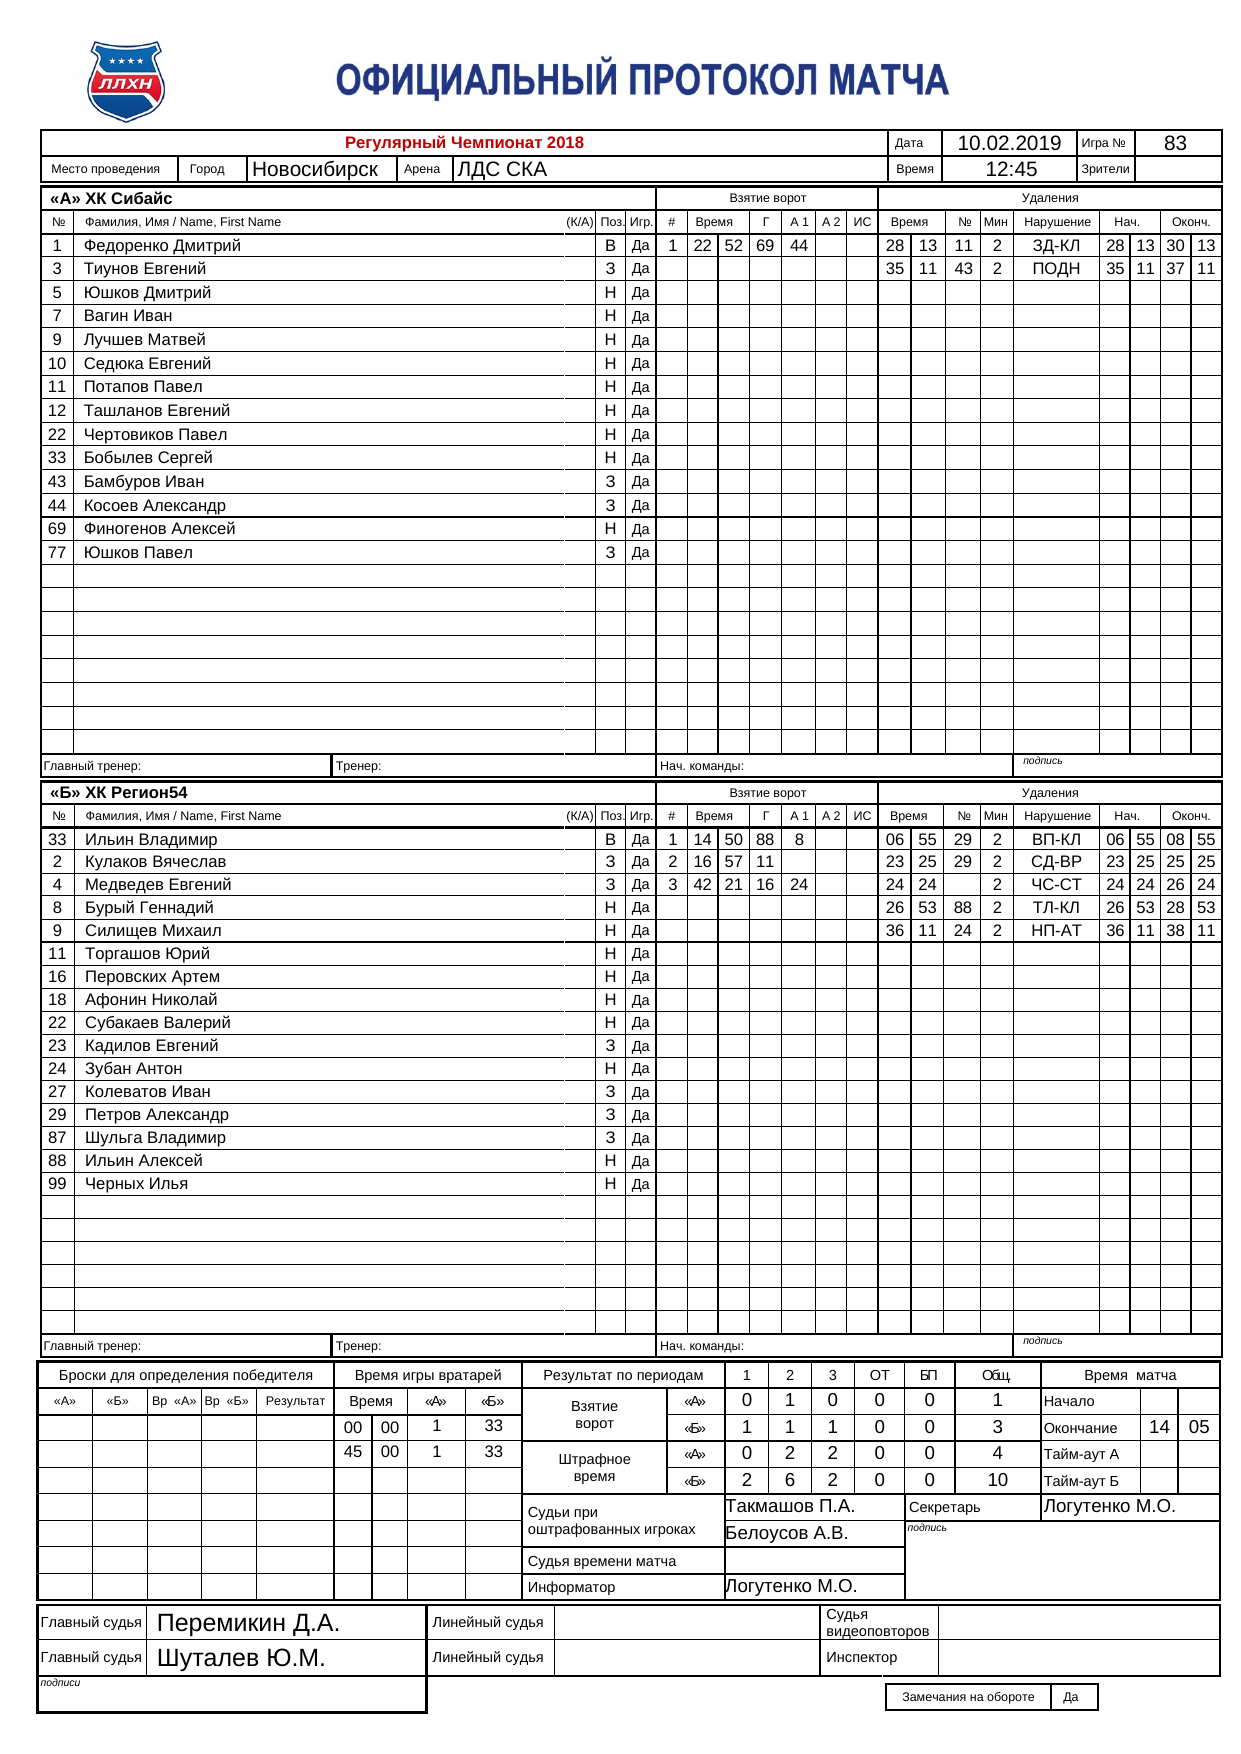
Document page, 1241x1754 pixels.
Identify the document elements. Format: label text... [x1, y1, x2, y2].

table_cell 2 [981, 896, 1013, 918]
table_cell [879, 281, 910, 303]
table_cell [1014, 399, 1099, 422]
table_cell [719, 399, 749, 422]
table_cell [1161, 730, 1190, 753]
table_cell [847, 446, 877, 469]
table_cell № [944, 805, 980, 826]
table_cell 3 [657, 874, 687, 895]
table_cell [74, 612, 564, 634]
table_cell [1100, 966, 1129, 987]
table_cell [816, 1311, 846, 1333]
table_cell 8 [42, 896, 74, 918]
table_cell [596, 1288, 625, 1310]
table_cell 2 [981, 257, 1013, 280]
table_cell [1192, 1219, 1221, 1241]
table_cell [944, 874, 980, 895]
table_cell [626, 1311, 655, 1333]
table_cell 29 [944, 829, 980, 849]
table_cell [1014, 541, 1099, 564]
table_cell [39, 1441, 92, 1467]
table_cell [981, 470, 1013, 493]
table_cell 37 [1161, 257, 1190, 280]
table_cell [879, 1035, 910, 1057]
table_cell [688, 565, 717, 587]
table_cell [626, 588, 655, 611]
table_cell [565, 470, 595, 493]
table_cell [657, 1288, 687, 1310]
table_cell [1100, 376, 1129, 398]
table_cell [657, 920, 687, 941]
table_cell [719, 636, 749, 658]
table_cell [428, 1677, 882, 1711]
table_cell Взятие ворот [523, 1389, 666, 1440]
table_cell [1161, 494, 1190, 516]
table_cell В [596, 829, 625, 849]
table_cell [1014, 470, 1099, 493]
table_cell Да [626, 399, 655, 422]
table_cell [719, 352, 749, 374]
table_cell [1014, 1058, 1099, 1079]
table_cell Н [596, 1150, 625, 1172]
table_cell [657, 565, 687, 587]
table_cell [912, 1242, 943, 1264]
table_cell [1131, 1196, 1160, 1218]
table_cell [1100, 730, 1129, 753]
table_cell Кулаков Вячеслав [75, 850, 564, 872]
table_cell [750, 730, 781, 753]
table_cell 1 [408, 1416, 465, 1440]
table_cell [912, 683, 945, 706]
table_cell [42, 1311, 74, 1333]
table_cell [1131, 966, 1160, 987]
table_cell [626, 1265, 655, 1287]
table_cell [1014, 707, 1099, 729]
table_cell [565, 376, 595, 398]
table_cell [782, 636, 815, 658]
table_cell # [657, 805, 687, 826]
table_cell [1100, 423, 1129, 445]
table_cell [782, 707, 815, 729]
table_cell [1131, 1311, 1160, 1333]
table_cell Тиунов Евгений [74, 257, 564, 280]
table_cell [1100, 565, 1129, 587]
table_cell 5 [42, 281, 73, 303]
table_cell [1192, 730, 1221, 753]
table_cell [879, 541, 910, 564]
table_cell [816, 470, 846, 493]
table_cell [879, 423, 910, 445]
table_cell [202, 1547, 256, 1573]
table_cell [912, 352, 945, 374]
table_cell [946, 470, 980, 493]
table_cell [257, 1468, 333, 1493]
table_cell [816, 1242, 846, 1264]
table_cell 6 [769, 1468, 811, 1493]
table_cell Юшков Дмитрий [74, 281, 564, 303]
table_cell [408, 1494, 465, 1520]
table_cell [657, 257, 687, 280]
table_cell [847, 470, 877, 493]
table_cell [565, 1104, 595, 1126]
table_cell Фамилия, Имя / Name, First Name [75, 805, 565, 826]
table_cell Игр. [626, 805, 655, 826]
table_cell [719, 541, 749, 564]
table_cell [816, 1196, 846, 1218]
table_cell 9 [42, 328, 73, 351]
table_cell [782, 1311, 815, 1333]
table_cell 4 [956, 1442, 1040, 1467]
table_cell [750, 896, 781, 918]
table_cell Медведев Евгений [75, 874, 564, 895]
table_cell 23 [879, 850, 910, 872]
table_cell [782, 446, 815, 469]
table_cell [657, 659, 687, 682]
table_cell [1161, 518, 1190, 540]
table_cell Нач. [1100, 805, 1160, 826]
table_cell Да [626, 966, 655, 987]
table_cell [657, 446, 687, 469]
table_cell [879, 494, 910, 516]
table_cell [373, 1574, 407, 1599]
table_cell [939, 1640, 1219, 1675]
table_cell [1192, 305, 1221, 327]
table_cell [148, 1441, 201, 1467]
table_cell [816, 1265, 846, 1287]
table_cell [879, 612, 910, 634]
table_cell [626, 612, 655, 634]
table_cell Арена [398, 157, 452, 181]
table_cell [1192, 1035, 1221, 1057]
table_cell Г [750, 805, 781, 826]
table_cell [946, 541, 980, 564]
table_cell 13 [1131, 235, 1160, 256]
table_cell [657, 494, 687, 516]
table_cell [626, 1196, 655, 1218]
table_cell [1100, 399, 1129, 422]
table_cell [719, 281, 749, 303]
table_cell [39, 1494, 92, 1520]
table_cell [946, 730, 980, 753]
table_cell [626, 1219, 655, 1241]
table_cell [74, 565, 564, 587]
table_cell Лучшев Матвей [74, 328, 564, 351]
table_cell З [596, 470, 625, 493]
table_cell 24 [1100, 874, 1129, 895]
table_cell 0 [855, 1389, 904, 1413]
table_cell [408, 1521, 465, 1546]
table_cell [1161, 1242, 1190, 1264]
table_cell 3 [42, 257, 73, 280]
table_cell [373, 1521, 407, 1546]
table_cell Г [750, 211, 781, 233]
table_cell [719, 1058, 749, 1079]
table_cell [912, 636, 945, 658]
table_cell [688, 1219, 717, 1241]
table_cell [688, 1173, 717, 1195]
table_cell 26 [879, 896, 910, 918]
table_cell [719, 1242, 749, 1264]
table_cell [657, 305, 687, 327]
table_cell [565, 1265, 595, 1287]
table_cell [719, 612, 749, 634]
table_cell [1014, 305, 1099, 327]
table_cell [1131, 943, 1160, 964]
table_cell [782, 1058, 815, 1079]
table_cell 2 [812, 1468, 854, 1493]
table_cell [565, 1311, 595, 1333]
table_cell Окончание [1042, 1415, 1140, 1440]
table_cell [688, 1150, 717, 1172]
table_cell [335, 1547, 371, 1573]
table_cell 53 [1131, 896, 1160, 918]
table_cell 0 [855, 1468, 904, 1493]
table_cell [408, 1574, 465, 1599]
table_cell 1 [42, 235, 73, 256]
table_cell [879, 565, 910, 587]
table_cell Вр «Б» [202, 1389, 256, 1413]
table_cell [1100, 305, 1129, 327]
table_cell Результат [257, 1389, 333, 1413]
table_cell [782, 943, 815, 964]
table_cell Да [626, 518, 655, 540]
table_cell [202, 1441, 256, 1467]
table_cell Н [596, 1058, 625, 1079]
table_cell [1161, 1150, 1190, 1172]
table_cell «А» [668, 1389, 724, 1413]
table_cell 0 [905, 1415, 954, 1440]
table_cell [719, 494, 749, 516]
table_cell [1100, 494, 1129, 516]
table_cell [74, 588, 564, 611]
table_cell [816, 1173, 846, 1195]
table_cell [847, 1265, 877, 1287]
table_cell [1014, 1035, 1099, 1057]
table_cell А 1 [782, 805, 815, 826]
table_cell [1100, 1058, 1129, 1079]
table_cell Колеватов Иван [75, 1081, 564, 1103]
table_cell [944, 966, 980, 987]
table_cell [944, 989, 980, 1011]
table_cell [1192, 328, 1221, 351]
table_cell [912, 1127, 943, 1149]
table_cell [750, 1265, 781, 1287]
table_cell [912, 659, 945, 682]
table_cell [912, 494, 945, 516]
table_cell [1192, 518, 1221, 540]
table_cell [1192, 281, 1221, 303]
table_cell [1131, 281, 1160, 303]
table_cell [148, 1416, 201, 1440]
table_cell [912, 1173, 943, 1195]
table_cell [74, 636, 564, 658]
table_cell [565, 565, 595, 587]
table_cell [879, 588, 910, 611]
table_cell Оконч. [1161, 211, 1221, 233]
table_cell Да [626, 235, 655, 256]
table_cell [657, 281, 687, 303]
table_cell [1131, 588, 1160, 611]
table_cell [39, 1521, 92, 1546]
table_cell [565, 829, 595, 849]
table_cell [565, 518, 595, 540]
table_cell [565, 707, 595, 729]
table_cell [1192, 1173, 1221, 1195]
table_cell 69 [750, 235, 781, 256]
table_cell [42, 565, 73, 587]
table_cell [688, 1127, 717, 1149]
table_cell [75, 1311, 564, 1333]
table_cell [750, 920, 781, 941]
table_cell 45 [335, 1441, 371, 1467]
table_cell [847, 235, 877, 256]
table_cell [1100, 1035, 1129, 1057]
table_cell Секретарь [906, 1495, 1040, 1520]
table_cell [1161, 1288, 1190, 1310]
table_cell [879, 1265, 910, 1287]
table_cell Да [626, 494, 655, 516]
table_header Взятие ворот [657, 783, 877, 803]
table_cell [1014, 423, 1099, 445]
table_cell 16 [750, 874, 781, 895]
table_cell Нач. команды: [657, 1335, 1012, 1356]
table_cell [1100, 588, 1129, 611]
table_cell [1014, 1173, 1099, 1195]
table_cell [750, 446, 781, 469]
table_cell [719, 588, 749, 611]
table_cell [719, 423, 749, 445]
table_cell [202, 1494, 256, 1520]
table_cell 25 [1161, 850, 1190, 872]
table_cell [688, 683, 717, 706]
table_cell [782, 1196, 815, 1218]
table_cell Мин [981, 805, 1013, 826]
table_cell [688, 494, 717, 516]
table_cell [1131, 423, 1160, 445]
table_cell Афонин Николай [75, 989, 564, 1011]
table_cell [1192, 1081, 1221, 1103]
table_cell # [657, 211, 687, 233]
table_cell подпись [1014, 755, 1221, 776]
table_cell З [596, 850, 625, 872]
table_cell [912, 1196, 943, 1218]
table_cell [912, 305, 945, 327]
table_cell [688, 1104, 717, 1126]
table_cell [626, 730, 655, 753]
table_cell [847, 829, 877, 849]
table_cell [74, 707, 564, 729]
table_cell [981, 612, 1013, 634]
table_cell [847, 328, 877, 351]
table_header Да [1052, 1685, 1097, 1709]
table_cell [750, 1035, 781, 1057]
table_cell 69 [42, 518, 73, 540]
table_cell [42, 1242, 74, 1264]
table_cell [912, 399, 945, 422]
table_cell [93, 1494, 147, 1520]
table_cell [719, 989, 749, 1011]
table_cell [1014, 730, 1099, 753]
table_cell 88 [42, 1150, 74, 1172]
table_cell [750, 943, 781, 964]
table_cell [944, 1196, 980, 1218]
table_cell [782, 1150, 815, 1172]
table_cell [1192, 541, 1221, 564]
table_cell [981, 966, 1013, 987]
table_cell [879, 943, 910, 964]
table_cell 99 [42, 1173, 74, 1195]
table_cell 50 [719, 829, 749, 849]
table_cell Тренер: [333, 1335, 655, 1356]
table_cell «А» [408, 1389, 465, 1413]
table_cell [1161, 683, 1190, 706]
table_cell З [596, 494, 625, 516]
table_cell [912, 1081, 943, 1103]
table_cell [688, 1265, 717, 1287]
table_cell Судья видеоповторов [821, 1606, 938, 1639]
table_cell [912, 966, 943, 987]
table_cell [1131, 683, 1160, 706]
table_cell [565, 1081, 595, 1103]
table_cell [257, 1416, 333, 1440]
table_cell [1131, 636, 1160, 658]
table_cell [750, 636, 781, 658]
table_cell [565, 730, 595, 753]
table_cell 10 [42, 352, 73, 374]
table_cell Да [626, 446, 655, 469]
table_cell [596, 612, 625, 634]
table_cell [688, 730, 717, 753]
table_cell [944, 1081, 980, 1103]
table_cell [879, 305, 910, 327]
table_cell А 2 [816, 805, 846, 826]
table_cell ИС [847, 805, 877, 826]
table_cell [565, 352, 595, 374]
table_cell Оконч. [1161, 805, 1221, 826]
table_cell [335, 1574, 371, 1599]
table_cell Н [596, 281, 625, 303]
table_cell [596, 683, 625, 706]
table_header Удаления [879, 783, 1221, 803]
table_cell [946, 518, 980, 540]
table_cell [750, 966, 781, 987]
table_cell [847, 565, 877, 587]
table_cell [565, 1150, 595, 1172]
table_cell [1131, 399, 1160, 422]
table_cell 2 [981, 874, 1013, 895]
table_cell [1131, 494, 1160, 516]
table_cell [1192, 683, 1221, 706]
table_header ОТ [855, 1363, 904, 1387]
table_cell [1192, 943, 1221, 964]
table_cell [750, 1058, 781, 1079]
table_cell [202, 1468, 256, 1493]
table_cell 24 [1131, 874, 1160, 895]
table_cell [719, 446, 749, 469]
table_cell [565, 1242, 595, 1264]
table_cell ПОДН [1014, 257, 1099, 280]
table_cell [816, 874, 846, 895]
table_cell [39, 1574, 92, 1599]
table_cell Да [626, 281, 655, 303]
table_cell [596, 1311, 625, 1333]
table_cell [816, 446, 846, 469]
table_cell [1131, 1058, 1160, 1079]
table_cell 26 [1161, 874, 1190, 895]
table_cell [93, 1468, 147, 1493]
table_cell [42, 1196, 74, 1218]
table_cell [719, 1288, 749, 1310]
table_cell [816, 565, 846, 587]
table_cell [719, 966, 749, 987]
table_cell [912, 423, 945, 445]
table_cell [847, 376, 877, 398]
table_cell [879, 446, 910, 469]
table_cell [257, 1494, 333, 1520]
table_cell [981, 376, 1013, 398]
table_cell Да [626, 305, 655, 327]
table_cell [596, 1242, 625, 1264]
table_cell [202, 1416, 256, 1440]
table_cell ИС [847, 211, 877, 233]
table_cell [782, 612, 815, 634]
table_cell [847, 423, 877, 445]
table_cell «А» [39, 1389, 92, 1413]
table_cell 06 [1100, 829, 1129, 849]
table_cell 23 [42, 1035, 74, 1057]
table_cell [657, 541, 687, 564]
table_cell [1100, 707, 1129, 729]
table_cell «Б» [93, 1389, 147, 1413]
table_cell [1161, 1196, 1190, 1218]
table_cell [981, 1104, 1013, 1126]
table_cell [1161, 1127, 1190, 1149]
table_cell [750, 1150, 781, 1172]
table_header 83 [1136, 131, 1221, 155]
table_cell Н [596, 376, 625, 398]
table_cell [688, 281, 717, 303]
table_cell [688, 707, 717, 729]
table_cell [944, 943, 980, 964]
table_cell [944, 1058, 980, 1079]
table_cell 0 [905, 1442, 954, 1467]
table_cell 16 [688, 850, 717, 872]
table_cell [1014, 446, 1099, 469]
table_cell [750, 1196, 781, 1218]
table_cell [466, 1547, 521, 1573]
picture [5, 28, 1179, 129]
table_cell [657, 1219, 687, 1241]
table_cell [1131, 565, 1160, 587]
table_cell [847, 1035, 877, 1057]
table_cell [657, 707, 687, 729]
table_cell [408, 1547, 465, 1573]
table_cell [946, 565, 980, 587]
table_cell [1014, 494, 1099, 516]
table_cell [912, 281, 945, 303]
table_cell [1100, 1265, 1129, 1287]
table_cell 1 [408, 1441, 465, 1467]
table_cell [1100, 1127, 1129, 1149]
table_cell Н [596, 352, 625, 374]
table_cell [879, 683, 910, 706]
table_cell [565, 257, 595, 280]
table_cell 1 [769, 1389, 811, 1413]
table_cell 35 [879, 257, 910, 280]
table_cell [981, 683, 1013, 706]
table_cell [847, 494, 877, 516]
table_cell [1014, 588, 1099, 611]
table_header «А» ХК Сибайс [42, 188, 655, 209]
table_cell [1131, 659, 1160, 682]
table_cell Ташланов Евгений [74, 399, 564, 422]
table_cell [912, 470, 945, 493]
table_cell 25 [1131, 850, 1160, 872]
table_cell [847, 1127, 877, 1149]
table_cell [847, 850, 877, 872]
table_cell [626, 1242, 655, 1264]
table_cell Нач. команды: [657, 755, 1012, 776]
table_cell подписи [39, 1677, 425, 1711]
table_cell [626, 659, 655, 682]
table_cell [816, 850, 846, 872]
table_cell [816, 518, 846, 540]
table_cell [782, 1127, 815, 1149]
table_cell [565, 636, 595, 658]
table_cell [719, 565, 749, 587]
table_cell [657, 1104, 687, 1126]
table_cell [879, 1173, 910, 1195]
table_cell [626, 1288, 655, 1310]
table_cell [1131, 305, 1160, 327]
table_cell [1161, 470, 1190, 493]
table_cell [1161, 1219, 1190, 1241]
table_cell Бобылев Сергей [74, 446, 564, 469]
table_cell 35 [1100, 257, 1129, 280]
table_cell [1192, 565, 1221, 587]
table_cell 10 [956, 1468, 1040, 1493]
table_cell [466, 1574, 521, 1599]
table_cell [1100, 1219, 1129, 1241]
table_cell [816, 494, 846, 516]
table_cell [847, 1242, 877, 1264]
table_cell 88 [944, 896, 980, 918]
table_cell 11 [750, 850, 781, 872]
table_cell [782, 305, 815, 327]
table_cell Логутенко М.О. [1042, 1495, 1219, 1520]
table_cell [879, 352, 910, 374]
table_cell 28 [1100, 235, 1129, 256]
table_cell [946, 612, 980, 634]
table_cell [596, 1196, 625, 1218]
table_cell [626, 636, 655, 658]
table_cell 18 [42, 989, 74, 1011]
table_cell [1131, 612, 1160, 634]
table_cell [719, 730, 749, 753]
table_cell [912, 328, 945, 351]
table_cell [879, 399, 910, 422]
table_cell [1131, 1242, 1160, 1264]
table_cell [879, 1311, 910, 1333]
table_cell Шульга Владимир [75, 1127, 564, 1149]
table_cell [782, 896, 815, 918]
table_cell «А» [668, 1442, 724, 1467]
table_cell [42, 1219, 74, 1241]
table_cell Линейный судья [428, 1640, 554, 1675]
table_header 10.02.2019 [943, 131, 1076, 155]
table_header Взятие ворот [657, 188, 877, 209]
table_cell [981, 588, 1013, 611]
table_cell [565, 494, 595, 516]
table_cell 22 [42, 423, 73, 445]
table_cell [782, 376, 815, 398]
table_cell [719, 896, 749, 918]
table_cell [1014, 1219, 1099, 1241]
table_cell [981, 1150, 1013, 1172]
table_cell [750, 541, 781, 564]
table_cell [750, 328, 781, 351]
table_cell [1100, 541, 1129, 564]
table_cell [847, 1104, 877, 1126]
table_cell Мин [981, 211, 1013, 233]
table_cell [1014, 943, 1099, 964]
table_cell [657, 1265, 687, 1287]
table_cell [750, 1219, 781, 1241]
table_cell [1161, 966, 1190, 987]
table_cell Да [626, 1081, 655, 1103]
table_cell 00 [373, 1441, 407, 1467]
table_cell [719, 1104, 749, 1126]
table_cell [879, 1081, 910, 1103]
table_cell [946, 328, 980, 351]
table_cell Время [688, 211, 749, 233]
table_cell 08 [1161, 829, 1190, 849]
table_cell [816, 707, 846, 729]
table_cell [912, 1104, 943, 1126]
table_cell [565, 235, 595, 256]
table_cell [946, 588, 980, 611]
table_cell [74, 683, 564, 706]
table_cell [1100, 281, 1129, 303]
table_cell [981, 1311, 1013, 1333]
table_cell [782, 541, 815, 564]
table_cell [565, 1288, 595, 1310]
table_cell Н [596, 920, 625, 941]
table_cell [688, 518, 717, 540]
table_cell [879, 328, 910, 351]
table_cell [657, 1196, 687, 1218]
table_cell 05 [1179, 1415, 1219, 1440]
table_cell [657, 1081, 687, 1103]
table_cell [847, 281, 877, 303]
table_cell Поз. [596, 211, 625, 233]
table_cell [883, 1677, 1220, 1681]
table_cell [816, 612, 846, 634]
table_cell [688, 1311, 717, 1333]
table_cell [257, 1547, 333, 1573]
table_cell [847, 874, 877, 895]
table_cell [981, 518, 1013, 540]
table_cell [688, 257, 717, 280]
table_cell [75, 1242, 564, 1264]
table_cell [1161, 1265, 1190, 1287]
table_cell [879, 1288, 910, 1310]
table_cell [688, 588, 717, 611]
table_cell Н [596, 305, 625, 327]
table_cell [1014, 636, 1099, 658]
table_cell [847, 730, 877, 753]
table_cell Да [626, 829, 655, 849]
table_cell 33 [42, 446, 73, 469]
table_cell 55 [1192, 829, 1221, 849]
table_cell [1131, 541, 1160, 564]
table_cell [847, 1081, 877, 1103]
table_cell [782, 1173, 815, 1195]
table_header Замечания на обороте [887, 1685, 1050, 1709]
table_cell [879, 730, 910, 753]
table_cell 53 [912, 896, 943, 918]
table_cell [596, 565, 625, 587]
table_cell [847, 612, 877, 634]
table_cell [944, 1288, 980, 1310]
table_cell [782, 494, 815, 516]
table_cell Да [626, 1035, 655, 1057]
table_cell [688, 1035, 717, 1057]
table_cell [1100, 989, 1129, 1011]
table_cell [257, 1521, 333, 1546]
table_cell Ильин Владимир [75, 829, 564, 849]
table_cell [879, 1219, 910, 1241]
table_cell [565, 896, 595, 918]
table_cell [847, 659, 877, 682]
table_cell [42, 588, 73, 611]
table_cell Время [335, 1389, 407, 1413]
table_cell [816, 683, 846, 706]
table_cell [782, 423, 815, 445]
table_cell [1161, 281, 1190, 303]
table_cell [816, 423, 846, 445]
table_cell [1192, 612, 1221, 634]
table_cell [1100, 636, 1129, 658]
table_cell [750, 659, 781, 682]
table_cell 2 [981, 235, 1013, 256]
table_cell [719, 470, 749, 493]
table_cell 12 [42, 399, 73, 422]
table_cell [93, 1574, 147, 1599]
table_cell [565, 1058, 595, 1079]
table_cell [148, 1468, 201, 1493]
table_cell З [596, 1127, 625, 1149]
table_cell [555, 1640, 819, 1675]
table_cell [1161, 446, 1190, 469]
table_cell [1014, 1196, 1099, 1218]
table_cell [1141, 1468, 1177, 1493]
table_cell [946, 399, 980, 422]
table_cell [912, 446, 945, 469]
table_cell Н [596, 328, 625, 351]
table_cell [1161, 423, 1190, 445]
table_cell 25 [1192, 850, 1221, 872]
table_cell 11 [42, 943, 74, 964]
table_cell [1014, 328, 1099, 351]
table_cell 26 [1100, 896, 1129, 918]
table_cell [1131, 1265, 1160, 1287]
table_cell [148, 1547, 201, 1573]
table_cell [1179, 1389, 1219, 1413]
table_cell [981, 1242, 1013, 1264]
table_cell З [596, 1104, 625, 1126]
table_cell [750, 281, 781, 303]
table_cell [981, 352, 1013, 374]
table_cell [944, 1242, 980, 1264]
table_cell [1179, 1441, 1219, 1467]
table_cell [565, 328, 595, 351]
table_cell Тайм-аут А [1042, 1441, 1140, 1467]
table_cell [816, 1035, 846, 1057]
table_cell ЗД-КЛ [1014, 235, 1099, 256]
table_cell Инспектор [821, 1640, 938, 1675]
table_cell 44 [42, 494, 73, 516]
table_cell Новосибирск [248, 157, 396, 181]
table_cell 55 [1131, 829, 1160, 849]
table_cell [816, 1150, 846, 1172]
table_cell Время [879, 211, 945, 233]
table_cell [816, 1104, 846, 1126]
table_cell [1192, 636, 1221, 658]
table_cell 9 [42, 920, 74, 941]
table_cell [42, 683, 73, 706]
table_cell 30 [1161, 235, 1190, 256]
table_cell [847, 636, 877, 658]
table_cell [879, 376, 910, 398]
table_cell 33 [42, 829, 74, 849]
table_cell [816, 943, 846, 964]
table_cell [719, 707, 749, 729]
table_cell [750, 1104, 781, 1126]
table_cell [1161, 1081, 1190, 1103]
table_cell [1192, 1127, 1221, 1149]
table_cell [565, 1173, 595, 1195]
table_cell Время [889, 157, 941, 181]
table_cell 1 [956, 1389, 1040, 1413]
table_cell Информатор [523, 1575, 724, 1599]
table_cell [688, 376, 717, 398]
table_cell [1161, 1012, 1190, 1033]
table_cell [1192, 707, 1221, 729]
table_cell Да [626, 376, 655, 398]
table_cell [1131, 470, 1160, 493]
table_cell [1161, 376, 1190, 398]
table_cell [688, 1242, 717, 1264]
table_cell [847, 1150, 877, 1172]
table_cell «Б» [668, 1415, 724, 1440]
table_cell 12:45 [943, 157, 1076, 181]
table_header Игра № [1078, 131, 1134, 155]
table_cell [1179, 1468, 1219, 1493]
table_cell [782, 659, 815, 682]
table_cell 29 [42, 1104, 74, 1126]
table_cell [657, 1127, 687, 1149]
table_cell Нарушение [1014, 805, 1099, 826]
table_cell [335, 1521, 371, 1546]
table_cell [1192, 1058, 1221, 1079]
table_cell Нач. [1100, 211, 1160, 233]
table_cell [847, 1058, 877, 1079]
table_cell [1131, 1150, 1160, 1172]
table_cell 14 [1141, 1415, 1177, 1440]
table_cell 11 [912, 257, 945, 280]
table_cell 11 [1131, 920, 1160, 941]
table_cell [816, 829, 846, 849]
table_cell [565, 541, 595, 564]
table_cell [944, 1127, 980, 1149]
table_cell Зрители [1078, 157, 1134, 181]
table_cell [1131, 1035, 1160, 1057]
table_cell [1014, 659, 1099, 682]
table_header Результат по периодам [523, 1363, 724, 1387]
table_cell [912, 1311, 943, 1333]
table_cell [1100, 1288, 1129, 1310]
table_cell [879, 1012, 910, 1033]
table_cell [1100, 659, 1129, 682]
table_cell Торгашов Юрий [75, 943, 564, 964]
table_cell [688, 612, 717, 634]
table_cell [816, 1127, 846, 1149]
table_cell [782, 281, 815, 303]
table_cell [847, 943, 877, 964]
table_cell 11 [912, 920, 943, 941]
table_header Дата [889, 131, 941, 155]
table_cell 43 [946, 257, 980, 280]
table_cell [1014, 1242, 1099, 1264]
table_cell 2 [981, 829, 1013, 849]
table_cell [847, 707, 877, 729]
table_cell [782, 1012, 815, 1033]
table_cell Линейный судья [428, 1606, 554, 1639]
table_cell [42, 730, 73, 753]
table_cell [596, 707, 625, 729]
table_cell [719, 518, 749, 540]
table_cell Субакаев Валерий [75, 1012, 564, 1033]
table_cell [1192, 399, 1221, 422]
table_cell [944, 1173, 980, 1195]
table_cell 06 [879, 829, 910, 849]
table_cell [847, 966, 877, 987]
table_cell [879, 707, 910, 729]
table_cell [719, 1173, 749, 1195]
table_cell [657, 352, 687, 374]
table_cell 33 [466, 1441, 521, 1467]
table_cell подпись [906, 1522, 1219, 1599]
table_cell [1192, 1242, 1221, 1264]
table_header 2 [769, 1363, 811, 1387]
table_cell 00 [335, 1416, 371, 1440]
table_cell [1136, 157, 1221, 181]
table_cell [750, 1242, 781, 1264]
table_cell 87 [42, 1127, 74, 1149]
table_cell [816, 1081, 846, 1103]
table_cell [39, 1547, 92, 1573]
table_cell [1161, 1311, 1190, 1333]
table_cell 29 [944, 850, 980, 872]
table_cell [946, 281, 980, 303]
table_cell [816, 281, 846, 303]
table_cell [373, 1494, 407, 1520]
table_cell [981, 446, 1013, 469]
table_cell [879, 1242, 910, 1264]
table_cell 1 [726, 1415, 768, 1440]
table_cell 88 [750, 829, 781, 849]
table_cell [1014, 1012, 1099, 1033]
table_cell [1192, 423, 1221, 445]
table_cell [93, 1547, 147, 1573]
table_cell [688, 446, 717, 469]
table_cell [1131, 1219, 1160, 1241]
table_cell [879, 1058, 910, 1079]
table_cell [981, 399, 1013, 422]
table_cell [782, 966, 815, 987]
table_cell [1100, 612, 1129, 634]
table_cell [847, 1012, 877, 1033]
table_cell [1161, 1035, 1190, 1057]
table_cell [565, 874, 595, 895]
table_cell [148, 1494, 201, 1520]
table_cell [1131, 1127, 1160, 1149]
table_cell [1192, 1311, 1221, 1333]
table_cell [1161, 305, 1190, 327]
table_cell [719, 1265, 749, 1287]
table_cell [782, 920, 815, 941]
table_cell [1131, 518, 1160, 540]
table_cell [847, 683, 877, 706]
table_cell ЛДС СКА [454, 157, 887, 181]
table_cell [782, 518, 815, 540]
table_cell [879, 1104, 910, 1126]
table_cell [782, 730, 815, 753]
table_cell [719, 920, 749, 941]
table_header Общ. [956, 1363, 1040, 1387]
table_header 1 [726, 1363, 768, 1387]
table_cell [847, 257, 877, 280]
table_cell 44 [782, 235, 815, 256]
table_cell Петров Александр [75, 1104, 564, 1126]
table_cell [750, 352, 781, 374]
table_cell [750, 257, 781, 280]
table_cell 24 [944, 920, 980, 941]
table_cell [565, 850, 595, 872]
table_cell [657, 588, 687, 611]
table_cell [657, 636, 687, 658]
table_cell [912, 376, 945, 398]
table_cell [1014, 1311, 1099, 1333]
table_cell 28 [1161, 896, 1190, 918]
table_cell [565, 1127, 595, 1149]
table_cell [750, 1081, 781, 1103]
table_cell 2 [812, 1442, 854, 1467]
table_cell [1100, 683, 1129, 706]
table_cell 2 [769, 1442, 811, 1467]
table_cell 0 [905, 1468, 954, 1493]
table_cell [1161, 612, 1190, 634]
table_cell [1100, 1242, 1129, 1264]
table_cell [688, 636, 717, 658]
table_cell З [596, 874, 625, 895]
table_cell [946, 659, 980, 682]
table_cell 77 [42, 541, 73, 564]
table_cell Черных Илья [75, 1173, 564, 1195]
table_cell [782, 399, 815, 422]
table_cell Да [626, 896, 655, 918]
table_cell 24 [912, 874, 943, 895]
table_cell [1192, 1150, 1221, 1172]
table_cell Ильин Алексей [75, 1150, 564, 1172]
table_cell (К/А) [565, 211, 595, 233]
table_cell Федоренко Дмитрий [74, 235, 564, 256]
table_cell [1100, 1311, 1129, 1333]
table_cell 24 [1192, 874, 1221, 895]
table_cell [657, 1150, 687, 1172]
table_cell 2 [657, 850, 687, 872]
table_cell [688, 352, 717, 374]
table_header БП [905, 1363, 954, 1387]
table_cell [1141, 1389, 1177, 1413]
table_cell [750, 1127, 781, 1149]
table_cell [657, 1012, 687, 1033]
table_cell [981, 1081, 1013, 1103]
table_cell Н [596, 943, 625, 964]
table_cell [816, 352, 846, 374]
table_cell 2 [42, 850, 74, 872]
table_cell 21 [719, 874, 749, 895]
table_cell [373, 1468, 407, 1493]
table_cell [782, 850, 815, 872]
table_cell [719, 1196, 749, 1218]
table_cell [816, 305, 846, 327]
table_cell [1192, 1104, 1221, 1126]
table_cell Да [626, 920, 655, 941]
table_cell [408, 1468, 465, 1493]
table_cell [688, 1196, 717, 1218]
table_cell [912, 1035, 943, 1057]
table_cell Н [596, 1173, 625, 1195]
table_cell А 1 [782, 211, 815, 233]
table_cell [750, 305, 781, 327]
table_header Броски для определения победителя [39, 1363, 333, 1387]
table_cell № [946, 211, 980, 233]
table_cell 36 [1100, 920, 1129, 941]
table_cell [719, 1150, 749, 1172]
table_cell 2 [981, 920, 1013, 941]
table_cell [782, 1219, 815, 1241]
table_cell Время [879, 805, 943, 826]
table_cell [719, 659, 749, 682]
table_cell Да [626, 1104, 655, 1126]
table_cell [1161, 659, 1190, 682]
table_cell Главный судья [39, 1606, 146, 1639]
table_cell [565, 966, 595, 987]
table_cell [816, 1219, 846, 1241]
table_cell [719, 257, 749, 280]
table_cell [688, 1058, 717, 1079]
table_cell [688, 423, 717, 445]
table_cell [944, 1104, 980, 1126]
table_header Удаления [879, 188, 1221, 209]
table_cell ВП-КЛ [1014, 829, 1099, 849]
table_cell [782, 257, 815, 280]
table_cell 4 [42, 874, 74, 895]
table_cell [75, 1288, 564, 1310]
table_cell [1192, 1265, 1221, 1287]
table_cell [1014, 352, 1099, 374]
table_cell [1100, 446, 1129, 469]
table_cell Н [596, 518, 625, 540]
table_cell [847, 1196, 877, 1218]
table_cell [1131, 1081, 1160, 1103]
table_cell [816, 1288, 846, 1310]
table_cell [912, 707, 945, 729]
table_cell [944, 1311, 980, 1333]
table_cell [847, 1311, 877, 1333]
table_cell 13 [912, 235, 945, 256]
table_cell [879, 1150, 910, 1172]
table_cell [596, 636, 625, 658]
table_cell [626, 683, 655, 706]
table_cell [565, 1035, 595, 1057]
table_cell Седюка Евгений [74, 352, 564, 374]
table_cell [1014, 1265, 1099, 1287]
table_cell Тайм-аут Б [1042, 1468, 1140, 1493]
table_cell [75, 1196, 564, 1218]
table_cell НП-АТ [1014, 920, 1099, 941]
table_cell [981, 281, 1013, 303]
table_cell Н [596, 423, 625, 445]
table_cell [596, 1219, 625, 1241]
table_cell [657, 1035, 687, 1057]
table_cell [1014, 1288, 1099, 1310]
table_cell [688, 399, 717, 422]
table_header Время игры вратарей [335, 1363, 521, 1387]
table_cell [912, 1219, 943, 1241]
table_cell Косоев Александр [74, 494, 564, 516]
table_cell [75, 1265, 564, 1287]
table_cell [946, 683, 980, 706]
table_cell Шуталев Ю.М. [147, 1640, 425, 1675]
table_cell [1100, 1081, 1129, 1103]
table_cell [719, 376, 749, 398]
table_cell [565, 305, 595, 327]
table_cell СД-ВР [1014, 850, 1099, 872]
table_cell Да [626, 352, 655, 374]
table_cell [981, 494, 1013, 516]
table_cell [912, 989, 943, 1011]
table_cell [750, 470, 781, 493]
table_cell [1192, 1288, 1221, 1310]
table_cell [981, 423, 1013, 445]
table_cell [565, 423, 595, 445]
table_cell [847, 896, 877, 918]
table_cell Н [596, 1012, 625, 1033]
table_cell [657, 518, 687, 540]
table_cell Главный тренер: [42, 755, 330, 776]
table_cell [565, 1012, 595, 1033]
table_cell [719, 1012, 749, 1033]
table_cell 55 [912, 829, 943, 849]
table_cell [148, 1574, 201, 1599]
table_cell [565, 989, 595, 1011]
table_cell [944, 1012, 980, 1033]
table_cell [981, 659, 1013, 682]
table_cell [879, 518, 910, 540]
table_cell [688, 966, 717, 987]
table_cell [688, 989, 717, 1011]
table_cell 11 [42, 376, 73, 398]
table_cell [1131, 1012, 1160, 1033]
table_cell [688, 328, 717, 351]
table_cell № [42, 805, 74, 826]
table_header 3 [812, 1363, 854, 1387]
table_cell [981, 1035, 1013, 1057]
table_header «Б» ХК Регион54 [42, 783, 655, 803]
table_cell «Б » [466, 1389, 521, 1413]
table_cell [1161, 1173, 1190, 1195]
table_cell [750, 376, 781, 398]
table_cell [257, 1574, 333, 1599]
table_cell [1192, 470, 1221, 493]
table_cell Н [596, 989, 625, 1011]
table_cell Да [626, 541, 655, 564]
table_cell [1131, 328, 1160, 351]
table_cell [688, 896, 717, 918]
table_cell [1014, 683, 1099, 706]
table_cell [816, 588, 846, 611]
table_cell [688, 1288, 717, 1310]
table_cell ТЛ-КЛ [1014, 896, 1099, 918]
table_cell [782, 588, 815, 611]
table_cell Фамилия, Имя / Name, First Name [74, 211, 565, 233]
table_cell [981, 989, 1013, 1011]
table_cell [750, 399, 781, 422]
table_cell Место проведения [42, 157, 177, 181]
table_cell [42, 612, 73, 634]
table_cell [879, 1127, 910, 1149]
table_cell [847, 920, 877, 941]
table_cell Белоусов А.В. [726, 1521, 904, 1546]
table_cell Бамбуров Иван [74, 470, 564, 493]
table_cell Главный тренер: [42, 1335, 330, 1356]
table_cell [879, 636, 910, 658]
table_cell 0 [905, 1389, 954, 1413]
table_cell [1161, 565, 1190, 587]
table_cell [981, 1219, 1013, 1241]
table_cell (К/А) [565, 805, 595, 826]
table_cell [981, 1127, 1013, 1149]
table_cell [1192, 659, 1221, 682]
table_cell [1100, 1012, 1129, 1033]
table_cell Силищев Михаил [75, 920, 564, 941]
table_cell [657, 1311, 687, 1333]
table_cell [912, 1012, 943, 1033]
table_cell Логутенко М.О. [726, 1575, 904, 1599]
table_cell [750, 612, 781, 634]
table_cell [565, 281, 595, 303]
table_cell [981, 707, 1013, 729]
table_cell [816, 1012, 846, 1033]
table_cell [657, 328, 687, 351]
table_cell 1 [657, 829, 687, 849]
table_cell 24 [879, 874, 910, 895]
table_cell [1161, 943, 1190, 964]
table_cell [1192, 446, 1221, 469]
table_cell [719, 1127, 749, 1149]
table_cell [912, 541, 945, 564]
table_cell [816, 966, 846, 987]
table_cell [1131, 730, 1160, 753]
table_cell [847, 541, 877, 564]
table_cell [847, 588, 877, 611]
table_cell [466, 1468, 521, 1493]
table_cell [816, 920, 846, 941]
table_cell [657, 683, 687, 706]
table_cell [1161, 989, 1190, 1011]
table_cell [750, 683, 781, 706]
table_cell № [42, 211, 73, 233]
table_cell [981, 1288, 1013, 1310]
table_cell [688, 943, 717, 964]
table_cell [719, 683, 749, 706]
table_cell [39, 1416, 92, 1440]
table_cell [1131, 446, 1160, 469]
table_cell Штрафное время [523, 1442, 666, 1493]
table_cell [1014, 989, 1099, 1011]
table_cell Да [626, 470, 655, 493]
table_cell ЧС-СТ [1014, 874, 1099, 895]
table_cell 0 [726, 1442, 768, 1467]
table_cell [657, 730, 687, 753]
table_cell [1131, 352, 1160, 374]
table_cell [596, 588, 625, 611]
table_cell Н [596, 966, 625, 987]
table_cell [1192, 1196, 1221, 1218]
table_cell [912, 565, 945, 587]
table_cell 25 [912, 850, 943, 872]
table_cell [782, 352, 815, 374]
table_cell [1192, 352, 1221, 374]
table_cell [1100, 470, 1129, 493]
table_cell [816, 1058, 846, 1079]
table_cell Судьи при оштрафованных игроках [523, 1495, 724, 1546]
table_cell подпись [1014, 1335, 1221, 1356]
table_cell 14 [688, 829, 717, 849]
table_cell [719, 943, 749, 964]
table_cell [946, 423, 980, 445]
table_cell [1161, 636, 1190, 658]
table_cell [981, 1012, 1013, 1033]
table_cell А 2 [816, 211, 846, 233]
table_cell [1100, 1104, 1129, 1126]
table_cell [816, 235, 846, 256]
table_cell [912, 1288, 943, 1310]
table_cell [782, 683, 815, 706]
table_cell 43 [42, 470, 73, 493]
table_cell [657, 989, 687, 1011]
table_cell [1014, 281, 1099, 303]
table_cell [879, 989, 910, 1011]
table_cell [750, 565, 781, 587]
table_cell [1100, 1196, 1129, 1218]
table_cell [981, 730, 1013, 753]
table_cell [1161, 352, 1190, 374]
table_cell [981, 1265, 1013, 1287]
table_cell [1100, 1173, 1129, 1195]
table_cell [657, 612, 687, 634]
table_cell [1192, 494, 1221, 516]
table_cell [688, 659, 717, 682]
table_cell [335, 1494, 371, 1520]
table_cell 1 [769, 1415, 811, 1440]
table_cell Вагин Иван [74, 305, 564, 327]
table_cell [565, 399, 595, 422]
table_cell [1131, 1173, 1160, 1195]
table_cell [466, 1521, 521, 1546]
table_cell 0 [726, 1389, 768, 1413]
table_cell Нарушение [1014, 211, 1099, 233]
table_cell [1014, 1150, 1099, 1172]
table_cell [782, 328, 815, 351]
table_cell [847, 352, 877, 374]
table_cell [42, 659, 73, 682]
table_cell [1192, 966, 1221, 987]
table_cell [750, 518, 781, 540]
table_cell [939, 1606, 1219, 1639]
table_cell [719, 1035, 749, 1057]
table_cell [565, 920, 595, 941]
table_cell Да [626, 874, 655, 895]
table_cell 0 [855, 1415, 904, 1440]
table_cell [816, 541, 846, 564]
table_cell [657, 1242, 687, 1264]
table_cell [688, 1012, 717, 1033]
table_cell [782, 1242, 815, 1264]
table_cell [946, 636, 980, 658]
table_cell [719, 1081, 749, 1103]
table_cell [816, 376, 846, 398]
table_cell [1014, 966, 1099, 987]
table_cell [946, 376, 980, 398]
table_cell В [596, 235, 625, 256]
table_cell [1014, 376, 1099, 398]
table_cell Поз. [596, 805, 625, 826]
table_cell Кадилов Евгений [75, 1035, 564, 1057]
table_cell [750, 494, 781, 516]
table_cell [657, 470, 687, 493]
table_cell [719, 1311, 749, 1333]
table_cell Да [626, 1058, 655, 1079]
table_cell [912, 1150, 943, 1172]
table_cell [750, 1311, 781, 1333]
table_cell [1014, 1104, 1099, 1126]
table_cell 33 [466, 1416, 521, 1440]
table_cell З [596, 541, 625, 564]
table_cell 11 [1192, 920, 1221, 941]
table_cell [981, 636, 1013, 658]
table_cell [1192, 588, 1221, 611]
table_cell Чертовиков Павел [74, 423, 564, 445]
table_cell [565, 1219, 595, 1241]
table_cell Финогенов Алексей [74, 518, 564, 540]
table_cell [981, 328, 1013, 351]
table_cell [816, 730, 846, 753]
table_cell [1131, 989, 1160, 1011]
table_cell 22 [688, 235, 717, 256]
table_cell [1192, 989, 1221, 1011]
table_cell Да [626, 423, 655, 445]
table_cell [74, 730, 564, 753]
table_cell [596, 659, 625, 682]
table_cell [816, 328, 846, 351]
table_cell Потапов Павел [74, 376, 564, 398]
table_cell Да [626, 1173, 655, 1195]
table_cell 42 [688, 874, 717, 895]
table_cell 27 [42, 1081, 74, 1103]
table_cell Перемикин Д.А. [147, 1606, 425, 1639]
table_cell [750, 1173, 781, 1195]
table_cell [726, 1548, 904, 1573]
table_cell [1099, 1682, 1220, 1711]
table_cell 7 [42, 305, 73, 327]
table_cell 2 [981, 850, 1013, 872]
table_cell [1141, 1441, 1177, 1467]
table_cell [657, 966, 687, 987]
table_cell [202, 1521, 256, 1546]
table_cell [782, 1104, 815, 1126]
table_cell [912, 1058, 943, 1079]
table_cell Да [626, 257, 655, 280]
table_cell [981, 1196, 1013, 1218]
table_cell [946, 446, 980, 469]
table_cell [946, 352, 980, 374]
table_cell [981, 565, 1013, 587]
table_cell 11 [1131, 257, 1160, 280]
table_cell [981, 305, 1013, 327]
table_cell [719, 305, 749, 327]
table_cell [1131, 1104, 1160, 1126]
table_cell [657, 423, 687, 445]
table_cell Н [596, 446, 625, 469]
table_cell [373, 1547, 407, 1573]
table_cell [1100, 1150, 1129, 1172]
table_cell [1161, 1058, 1190, 1079]
table_cell З [596, 1035, 625, 1057]
table_cell 16 [42, 966, 74, 987]
table_cell [688, 920, 717, 941]
table_cell [1192, 1012, 1221, 1033]
table_cell [946, 305, 980, 327]
table_cell 23 [1100, 850, 1129, 872]
table_cell 24 [42, 1058, 74, 1079]
table_cell [1014, 612, 1099, 634]
table_cell [565, 588, 595, 611]
table_cell Да [626, 989, 655, 1011]
table_cell [816, 636, 846, 658]
table_cell [847, 1219, 877, 1241]
table_cell 3 [956, 1415, 1040, 1440]
table_cell [782, 1035, 815, 1057]
table_cell [565, 659, 595, 682]
table_cell [626, 565, 655, 587]
table_cell [750, 1288, 781, 1310]
table_cell [1131, 376, 1160, 398]
table_cell [596, 1265, 625, 1287]
table_cell [1161, 541, 1190, 564]
table_cell [555, 1606, 819, 1639]
table_cell [39, 1468, 92, 1493]
table_cell [565, 683, 595, 706]
table_cell [1100, 518, 1129, 540]
table_cell [816, 399, 846, 422]
table_cell [688, 541, 717, 564]
table_cell [879, 659, 910, 682]
table_cell [466, 1494, 521, 1520]
table_cell [596, 730, 625, 753]
table_cell [912, 1265, 943, 1287]
table_cell Да [626, 850, 655, 872]
table_cell 13 [1192, 235, 1221, 256]
table_cell Время [688, 805, 749, 826]
table_cell [657, 943, 687, 964]
table_cell 53 [1192, 896, 1221, 918]
table_cell [944, 1219, 980, 1241]
table_cell [626, 707, 655, 729]
table_cell Перовских Артем [75, 966, 564, 987]
table_cell [847, 399, 877, 422]
table_cell [912, 943, 943, 964]
table_cell 1 [812, 1415, 854, 1440]
table_cell Бурый Геннадий [75, 896, 564, 918]
table_cell 38 [1161, 920, 1190, 941]
table_cell [782, 1288, 815, 1310]
table_cell [1100, 352, 1129, 374]
table_cell [42, 1265, 74, 1287]
table_cell [335, 1468, 371, 1493]
table_cell [93, 1441, 147, 1467]
table_cell [719, 328, 749, 351]
table_cell Вр «А» [148, 1389, 201, 1413]
table_cell [912, 588, 945, 611]
table_cell Юшков Павел [74, 541, 564, 564]
table_cell Тренер: [333, 755, 655, 776]
table_cell [688, 305, 717, 327]
table_cell [981, 1058, 1013, 1079]
table_cell [981, 943, 1013, 964]
table_cell [879, 1196, 910, 1218]
table_cell [816, 659, 846, 682]
table_cell [981, 541, 1013, 564]
table_cell 22 [42, 1012, 74, 1033]
table_cell [202, 1574, 256, 1599]
table_cell Да [626, 1012, 655, 1033]
table_cell Н [596, 896, 625, 918]
table_cell Да [626, 1127, 655, 1149]
table_cell [1100, 943, 1129, 964]
table_cell 11 [946, 235, 980, 256]
table_cell [1192, 376, 1221, 398]
table_cell Зубан Антон [75, 1058, 564, 1079]
table_cell [1161, 399, 1190, 422]
table_cell [847, 989, 877, 1011]
table_cell [782, 1081, 815, 1103]
table_cell 11 [1192, 257, 1221, 280]
table_cell [750, 1012, 781, 1033]
table_cell 8 [782, 829, 815, 849]
table_cell 36 [879, 920, 910, 941]
table_cell Главный судья [39, 1640, 146, 1675]
table_cell [879, 966, 910, 987]
table_cell 28 [879, 235, 910, 256]
table_cell [879, 470, 910, 493]
table_cell [148, 1521, 201, 1546]
table_cell 1 [657, 235, 687, 256]
table_cell [657, 1058, 687, 1079]
table_cell [912, 612, 945, 634]
table_cell [946, 494, 980, 516]
table_cell 0 [812, 1389, 854, 1413]
table_cell 2 [726, 1468, 768, 1493]
table_cell [782, 565, 815, 587]
table_cell [1161, 328, 1190, 351]
table_cell Судья времени матча [523, 1548, 724, 1573]
table_cell [657, 376, 687, 398]
table_cell 52 [719, 235, 749, 256]
table_cell [42, 1288, 74, 1310]
table_cell [1161, 588, 1190, 611]
table_cell [750, 423, 781, 445]
table_cell [75, 1219, 564, 1241]
table_cell [93, 1521, 147, 1546]
table_cell [847, 1173, 877, 1195]
table_cell [1014, 1081, 1099, 1103]
table_cell Игр. [626, 211, 655, 233]
table_header Время матча [1042, 1363, 1219, 1387]
table_cell Да [626, 328, 655, 351]
table_cell [657, 896, 687, 918]
table_cell [782, 989, 815, 1011]
table_cell 0 [855, 1442, 904, 1467]
table_cell [912, 730, 945, 753]
table_cell [1014, 1127, 1099, 1149]
table_cell [93, 1416, 147, 1440]
table_cell [944, 1265, 980, 1287]
table_cell [565, 612, 595, 634]
table_cell «Б» [668, 1468, 724, 1493]
table_cell [1161, 707, 1190, 729]
table_cell [1131, 1288, 1160, 1310]
table_cell [847, 1288, 877, 1310]
table_cell [816, 989, 846, 1011]
table_cell Н [596, 399, 625, 422]
table_cell 00 [373, 1416, 407, 1440]
table_cell [1014, 518, 1099, 540]
table_cell [74, 659, 564, 682]
table_header Регулярный Чемпионат 2018 [42, 131, 887, 155]
table_cell [816, 257, 846, 280]
table_cell [1100, 328, 1129, 351]
table_cell [688, 470, 717, 493]
table_cell [782, 470, 815, 493]
table_cell [42, 707, 73, 729]
table_cell [1014, 565, 1099, 587]
table_cell [42, 636, 73, 658]
table_cell [688, 1081, 717, 1103]
table_cell [750, 989, 781, 1011]
table_cell [912, 518, 945, 540]
table_cell [981, 1173, 1013, 1195]
table_cell Начало [1042, 1389, 1140, 1413]
table_cell З [596, 1081, 625, 1103]
table_cell [847, 518, 877, 540]
table_cell [1161, 1104, 1190, 1126]
table_cell [816, 896, 846, 918]
table_cell Город [179, 157, 246, 181]
table_cell [565, 446, 595, 469]
table_cell [565, 1196, 595, 1218]
table_cell [657, 399, 687, 422]
table_cell [257, 1441, 333, 1467]
table_cell [782, 1265, 815, 1287]
table_cell 57 [719, 850, 749, 872]
table_cell Да [626, 1150, 655, 1172]
table_cell З [596, 257, 625, 280]
table_cell [750, 707, 781, 729]
table_cell [750, 588, 781, 611]
table_cell Да [626, 943, 655, 964]
table_cell [944, 1035, 980, 1057]
table_cell [565, 943, 595, 964]
table_cell [847, 305, 877, 327]
table_cell [944, 1150, 980, 1172]
table_cell [719, 1219, 749, 1241]
table_cell [657, 1173, 687, 1195]
table_cell 24 [782, 874, 815, 895]
table_cell Такмашов П.А. [726, 1495, 904, 1520]
table_cell [1131, 707, 1160, 729]
table_cell [946, 707, 980, 729]
